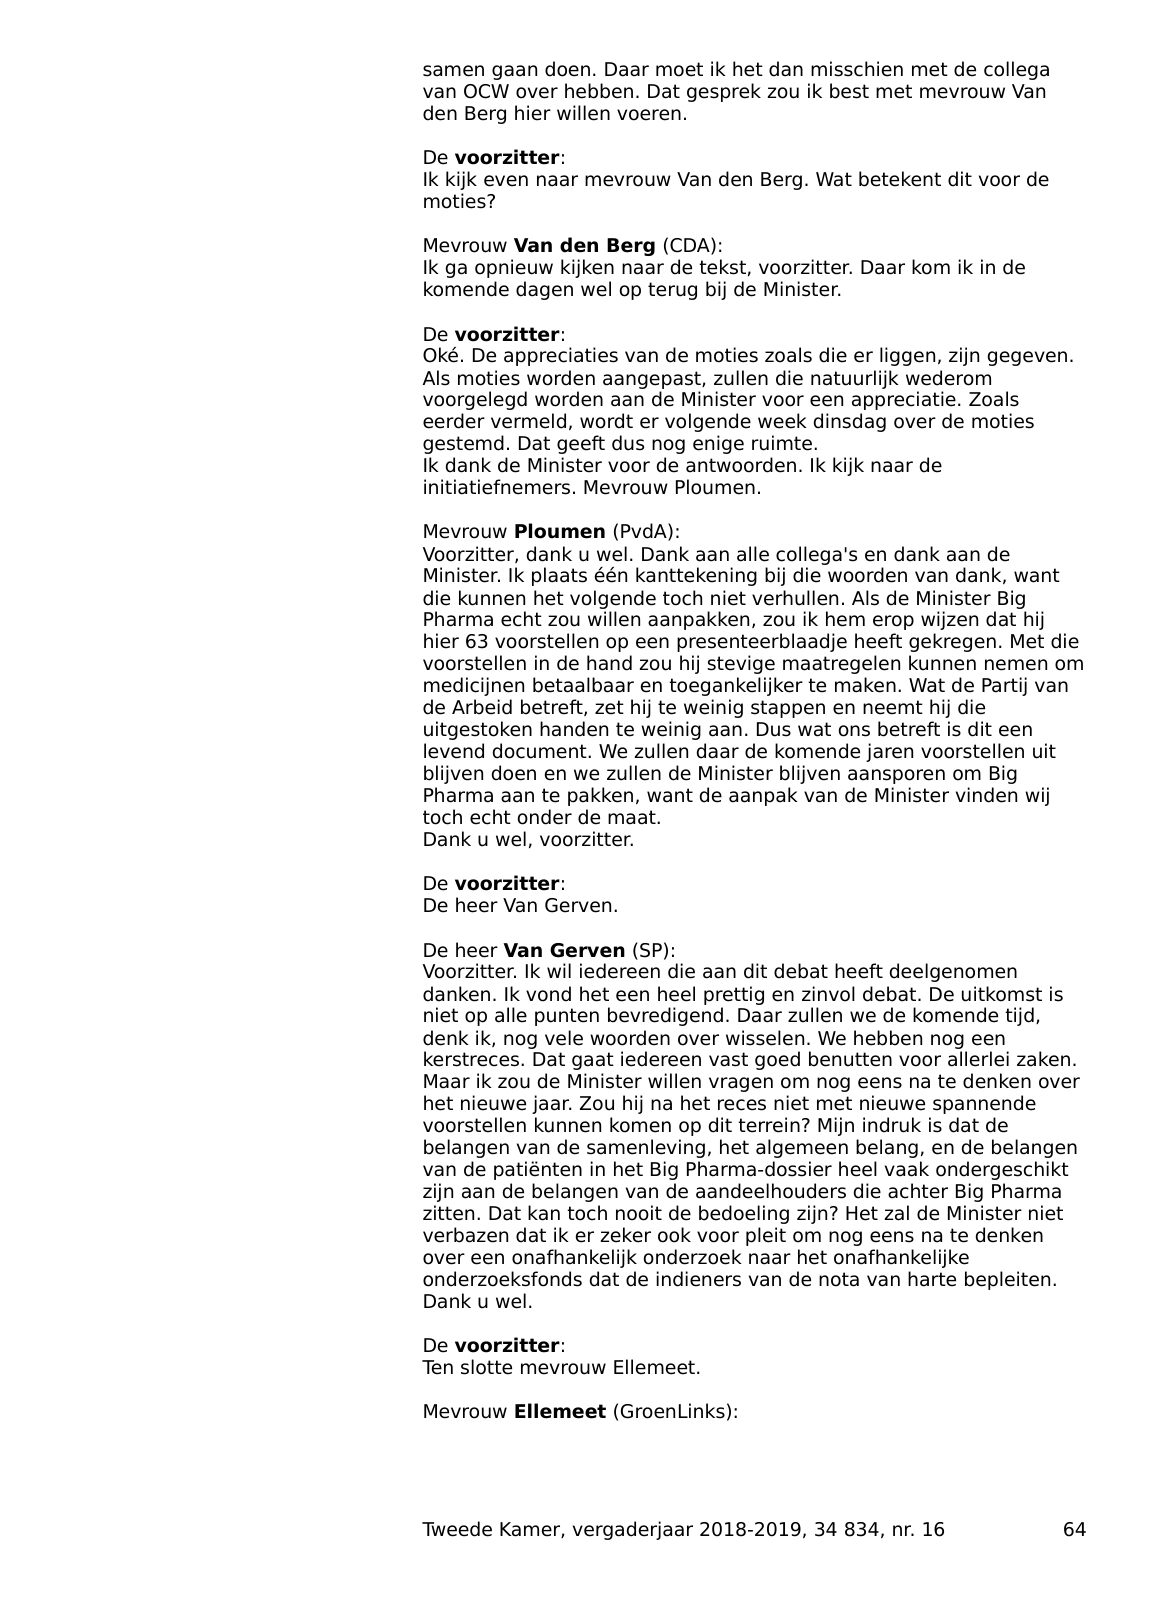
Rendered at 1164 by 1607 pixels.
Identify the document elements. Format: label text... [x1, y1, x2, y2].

text Ik dank de Minister voor de antwoorden. Ik kijk naar de initiatiefnemers. Mevrouw Ploumen. [422, 455, 1087, 499]
text samen gaan doen. Daar moet ik het dan misschien met de collega van OCW over hebben. Dat gesprek zou ik best met mevrouw Van den Berg hier willen voeren. [422, 59, 1087, 125]
text Mevrouw Van den Berg (CDA): [422, 235, 1087, 257]
text De heer Van Gerven (SP): [422, 939, 1087, 961]
text De voorzitter: [422, 1335, 1087, 1357]
text De voorzitter: [422, 323, 1087, 345]
text Oké. De appreciaties van de moties zoals die er liggen, zijn gegeven. Als moties worden aangepast, zullen die natuurlijk wederom voorgelegd worden aan de Minister voor een appreciatie. Zoals eerder vermeld, wordt er volgende week dinsdag over de moties gestemd. Dat geeft dus nog enige ruimte. [422, 345, 1087, 455]
text Ten slotte mevrouw Ellemeet. [422, 1357, 1087, 1379]
text Voorzitter, dank u wel. Dank aan alle collega's en dank aan de Minister. Ik plaats één kanttekening bij die woorden van dank, want die kunnen het volgende toch niet verhullen. Als de Minister Big Pharma echt zou willen aanpakken, zou ik hem erop wijzen dat hij hier 63 voorstellen op een presenteerblaadje heeft gekregen. Met die voorstellen in de hand zou hij stevige maatregelen kunnen nemen om medicijnen betaalbaar en toegankelijker te maken. Wat de Partij van de Arbeid betreft, zet hij te weinig stappen en neemt hij die uitgestoken handen te weinig aan. Dus wat ons betreft is dit een levend document. We zullen daar de komende jaren voorstellen uit blijven doen en we zullen de Minister blijven aansporen om Big Pharma aan te pakken, want de aanpak van de Minister vinden wij toch echt onder de maat. [422, 543, 1087, 829]
text De heer Van Gerven. [422, 895, 1087, 917]
text Dank u wel. [422, 1291, 1087, 1313]
text Mevrouw Ploumen (PvdA): [422, 521, 1087, 543]
text Mevrouw Ellemeet (GroenLinks): [422, 1401, 1087, 1423]
text Voorzitter. Ik wil iedereen die aan dit debat heeft deelgenomen danken. Ik vond het een heel prettig en zinvol debat. De uitkomst is niet op alle punten bevredigend. Daar zullen we de komende tijd, denk ik, nog vele woorden over wisselen. We hebben nog een kerstreces. Dat gaat iedereen vast goed benutten voor allerlei zaken. Maar ik zou de Minister willen vragen om nog eens na te denken over het nieuwe jaar. Zou hij na het reces niet met nieuwe spannende voorstellen kunnen komen op dit terrein? Mijn indruk is dat de belangen van de samenleving, het algemeen belang, en de belangen van de patiënten in het Big Pharma-dossier heel vaak ondergeschikt zijn aan de belangen van de aandeelhouders die achter Big Pharma zitten. Dat kan toch nooit de bedoeling zijn? Het zal de Minister niet verbazen dat ik er zeker ook voor pleit om nog eens na te denken over een onafhankelijk onderzoek naar het onafhankelijke onderzoeksfonds dat de indieners van de nota van harte bepleiten. [422, 961, 1087, 1291]
text De voorzitter: [422, 873, 1087, 895]
text Ik kijk even naar mevrouw Van den Berg. Wat betekent dit voor de moties? [422, 169, 1087, 213]
text De voorzitter: [422, 147, 1087, 169]
text Dank u wel, voorzitter. [422, 829, 1087, 851]
text Ik ga opnieuw kijken naar de tekst, voorzitter. Daar kom ik in de komende dagen wel op terug bij de Minister. [422, 257, 1087, 301]
